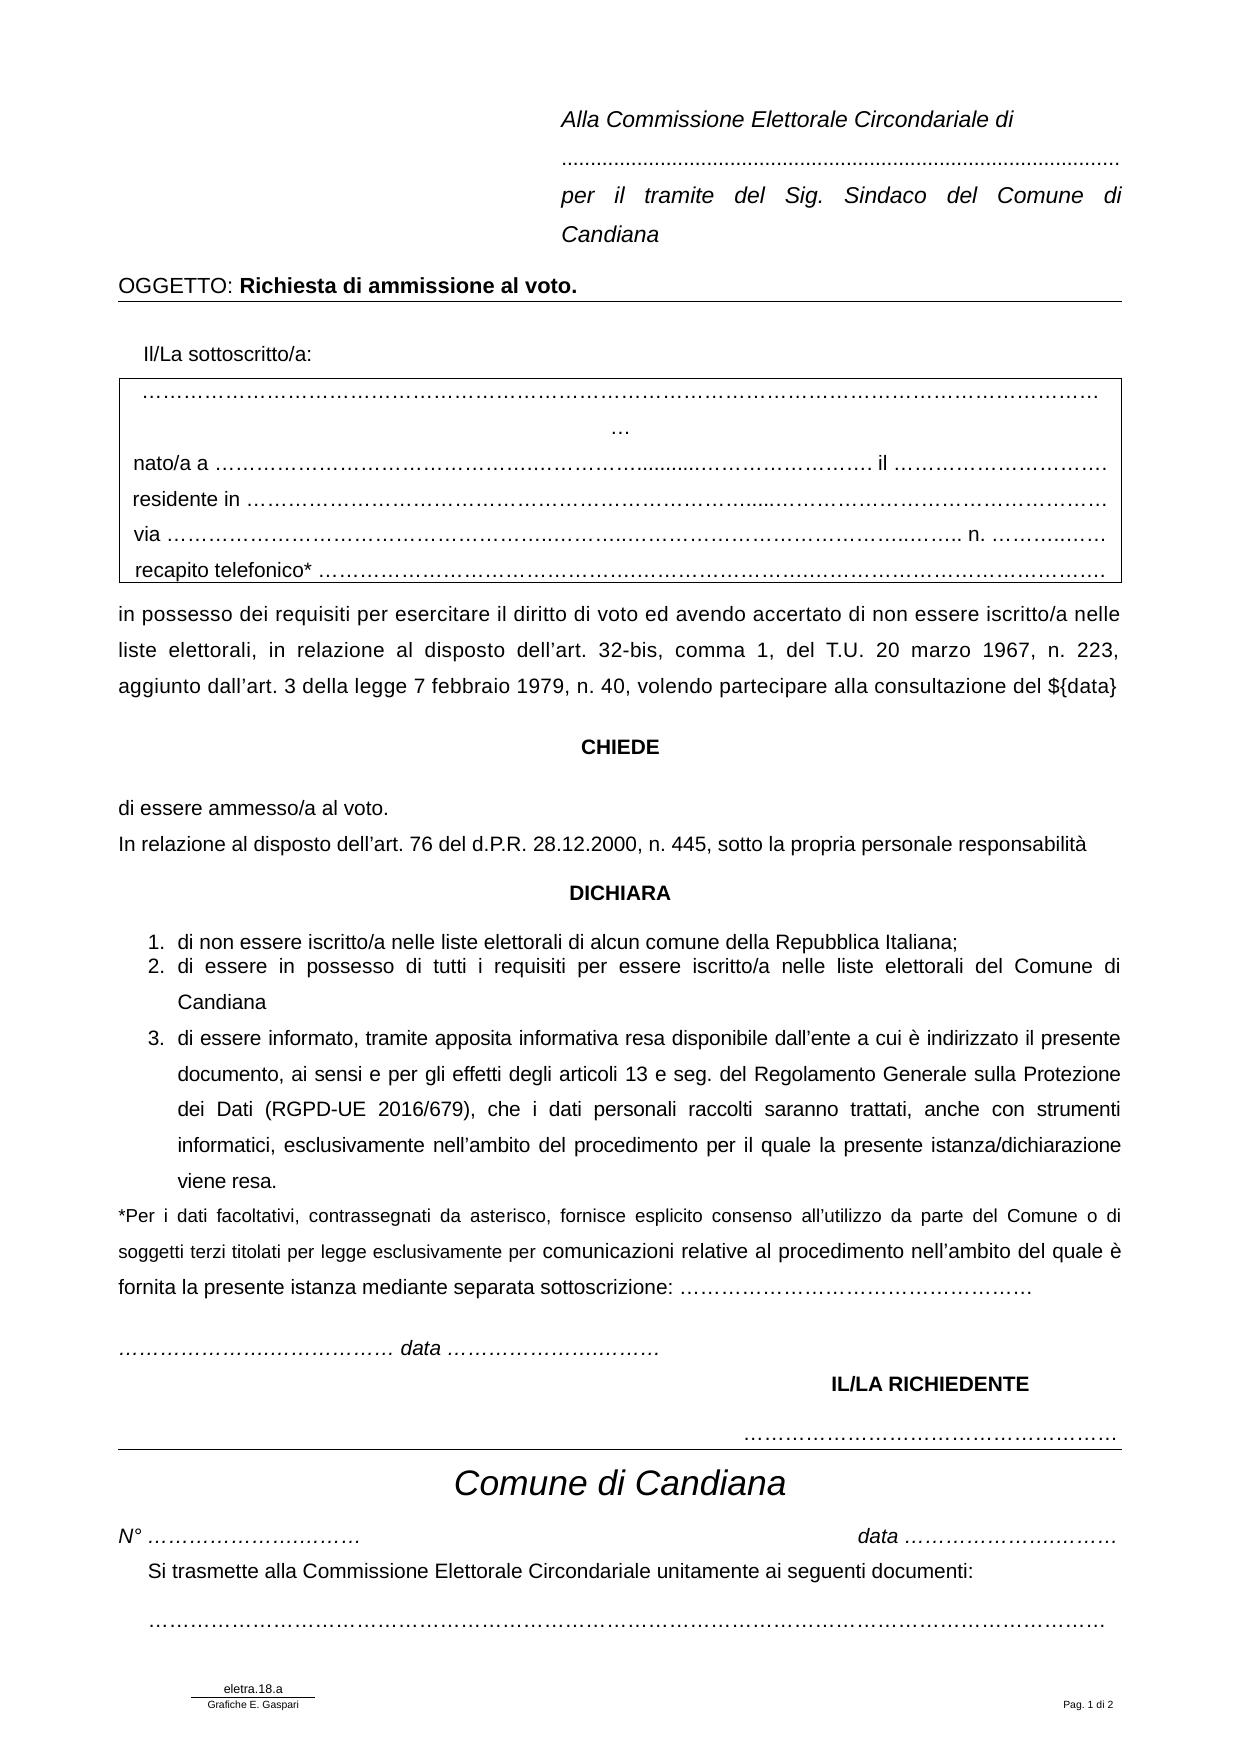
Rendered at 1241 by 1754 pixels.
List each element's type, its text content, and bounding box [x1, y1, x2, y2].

text Il/La sottoscritto/a: [118, 342, 1122, 366]
list di non essere iscritto/a nelle liste elettorali di alcun comune della Repubblica Italiana; [148, 929, 1122, 953]
text per il tramite del Sig. Sindaco del Comune di Candiana [561, 182, 1122, 248]
text Si trasmette alla Commissione Elettorale Circondariale unitamente ai seguenti documenti: [118, 1559, 1122, 1583]
text Alla Commissione Elettorale Circondariale di [561, 106, 1122, 133]
text CHIEDE [118, 735, 1122, 759]
text *Per i dati facoltativi, contrassegnati da asterisco, fornisce esplicito consenso all’utilizzo da parte del Comune o di soggetti terzi titolati per legge esclusivamente per comunicazioni relative al procedimento nell’ambito del quale è fornita la presente istanza mediante separata sottoscrizione: …………………………………………… [118, 1205, 1122, 1298]
text ……………………………………………… [738, 1420, 1122, 1444]
list di essere in possesso di tutti i requisiti per essere iscritto/a nelle liste elettorali del Comune di Candiana [148, 953, 1122, 1013]
text ………………………………………………………………………………………………………………………… [118, 1608, 1122, 1632]
text in possesso dei requisiti per esercitare il diritto di voto ed avendo accertato di non essere iscritto/a nelle liste elettorali, in relazione al disposto dell’art. 32-bis, comma 1, del T.U. 20 marzo 1967, n. 223, aggiunto dall’art. 3 della legge 7 febbraio 1979, n. 40, volendo partecipare alla consultazione del ${data} [118, 602, 1122, 698]
text In relazione al disposto dell’art. 76 del d.P.R. 28.12.2000, n. 445, sotto la propria personale responsabilità [118, 832, 1122, 856]
text N° ………………….……… data ………………….……… [118, 1523, 1122, 1547]
text IL/LA RICHIEDENTE [738, 1371, 1122, 1395]
table_header …………………………………………………………………………………………………………………………… nato/a a ……………………………………….……………...........……………………. il …………………………. residente in ……………………………………………………………….....………………………………………… via ………………………………………………..………..…………………………………..…….. n. ………..…… recapito telefonico* ……………………………………….…………………….……………………………………. [120, 379, 1121, 582]
text Comune di Candiana [118, 1462, 1122, 1503]
list di essere informato, tramite apposita informativa resa disponibile dall’ente a cui è indirizzato il presente documento, ai sensi e per gli effetti degli articoli 13 e seg. del Regolamento Generale sulla Protezione dei Dati (RGPD-UE 2016/679), che i dati personali raccolti saranno trattati, anche con strumenti informatici, esclusivamente nell’ambito del procedimento per il quale la presente istanza/dichiarazione viene resa. [148, 1025, 1122, 1193]
text OGGETTO: Richiesta di ammissione al voto. [118, 273, 1122, 301]
text di essere ammesso/a al voto. [118, 796, 1122, 820]
text DICHIARA [118, 881, 1122, 904]
text ………………….……………… data ………………….……… [118, 1336, 1122, 1359]
